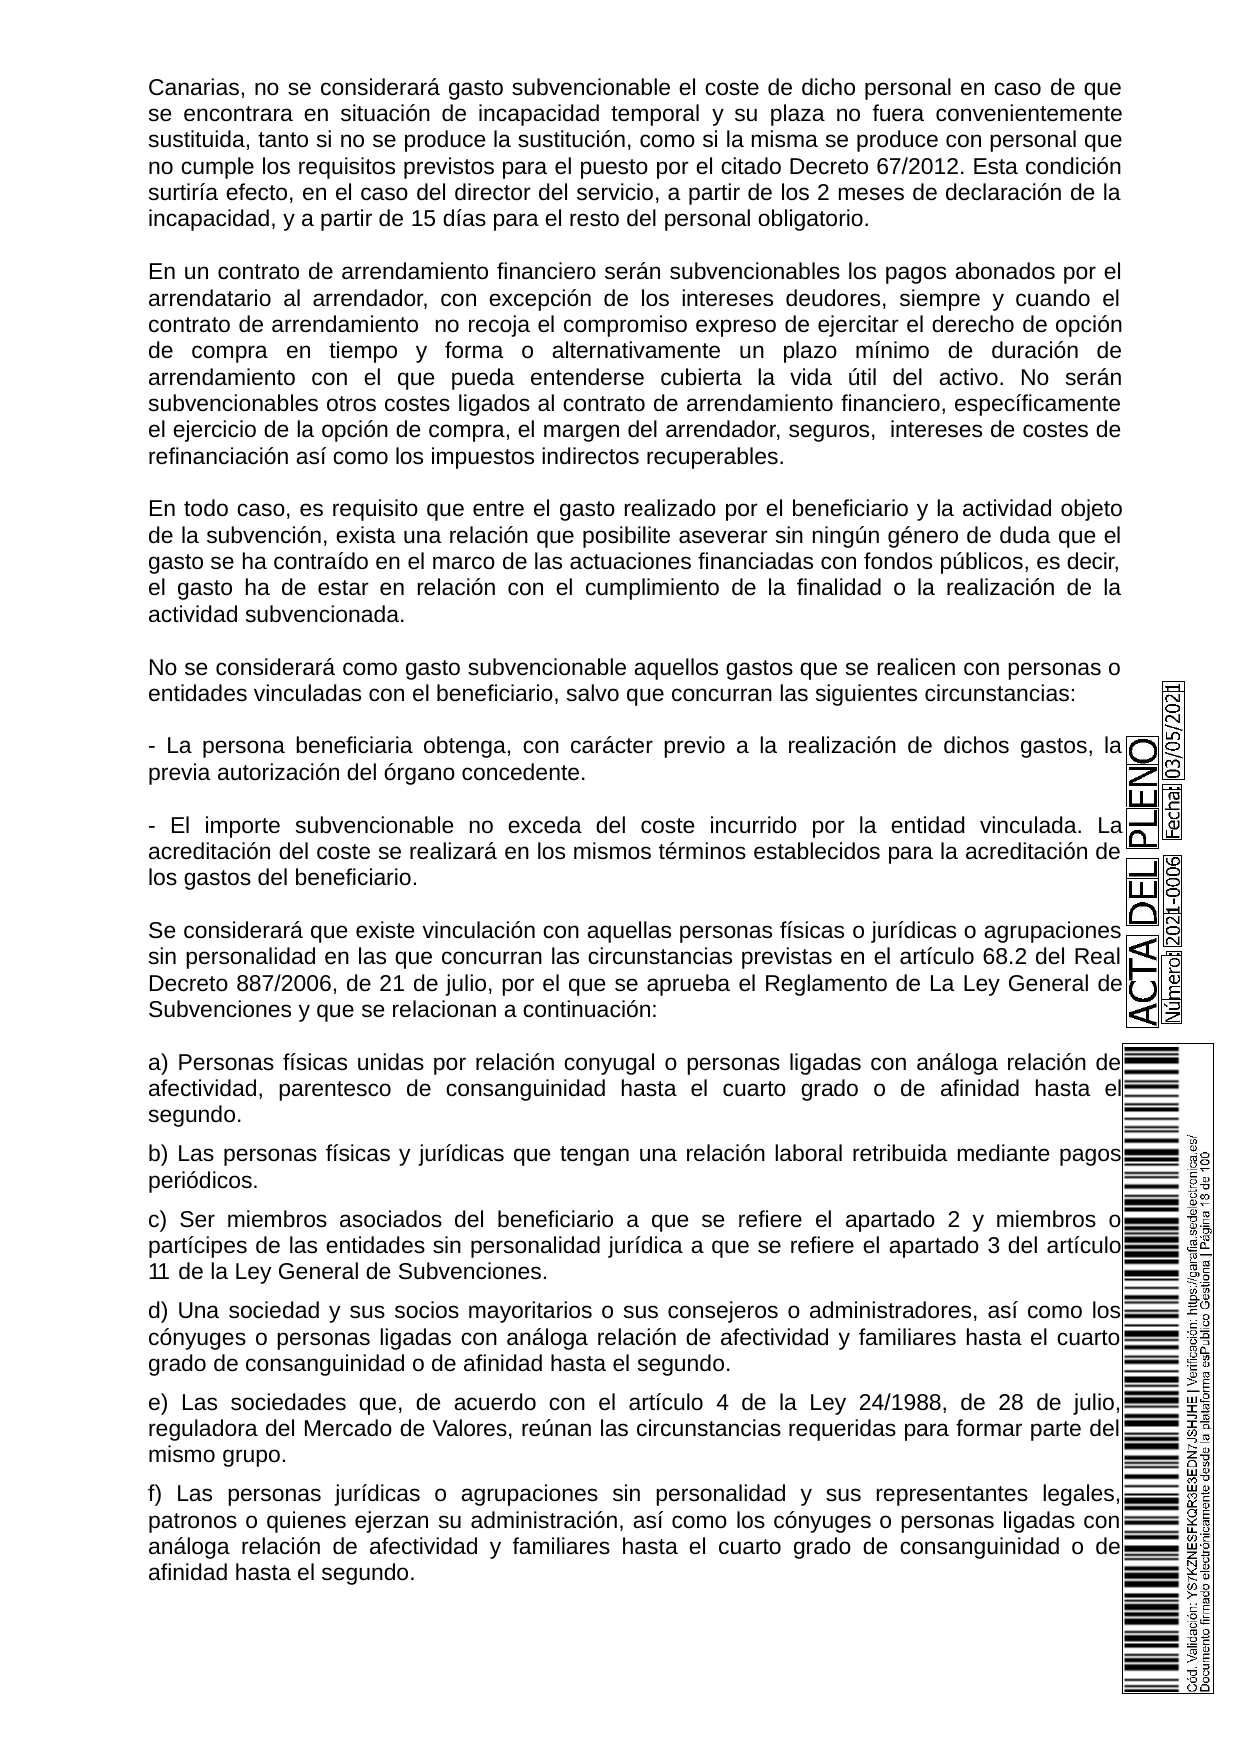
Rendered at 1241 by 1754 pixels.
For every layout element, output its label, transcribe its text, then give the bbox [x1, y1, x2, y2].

picture [1126, 765, 1159, 808]
text El importe subvencionable no exceda del coste incurrido por la entidad vinculada. La [170, 813, 1146, 838]
text reguladora del Mercado de Valores, reúnan las circunstancias requeridas para formar parte del [148, 1416, 1146, 1442]
text partícipes de las entidades sin personalidad jurídica a que se refiere el apartado 3 del artículo [148, 1233, 1146, 1258]
picture [1127, 809, 1158, 848]
text - [148, 813, 170, 838]
text b) Las personas físicas y jurídicas que tengan una relación laboral retribuida mediante pagos [148, 1141, 1146, 1167]
text periódicos. [148, 1168, 1146, 1193]
text Canarias, no se considerará gasto subvencionable el coste de dicho personal en caso de que [148, 75, 1147, 100]
text - [148, 733, 166, 759]
text a) Personas físicas unidas por relación conyugal o personas ligadas con análoga relación de [148, 1050, 1146, 1075]
text afectividad, parentesco de consanguinidad hasta el cuarto grado o de afinidad hasta el [148, 1076, 1146, 1102]
picture [1163, 692, 1184, 779]
picture [1163, 682, 1184, 691]
text los gastos del beneficiario. [148, 865, 1145, 891]
picture [1127, 936, 1158, 1027]
text análoga relación de afectividad y familiares hasta el cuarto grado de consanguinidad o de [148, 1534, 1146, 1559]
text En todo caso, es requisito que entre el gasto realizado por el beneficiario y la actividad objeto [148, 496, 1146, 522]
text f) Las personas jurídicas o agrupaciones sin personalidad y sus representantes legales, [148, 1481, 1146, 1507]
text mismo grupo. [148, 1442, 1146, 1468]
text actividad subvencionada. [148, 602, 1146, 627]
picture [1123, 1044, 1213, 1693]
text incapacidad, y a partir de 15 días para el resto del personal obligatorio. [148, 206, 1147, 232]
text gasto se ha contraído en el marco de las actuaciones financiadas con fondos públicos, es decir, [148, 549, 1146, 575]
text sustituida, tanto si no se produce la sustitución, como si la misma se produce con personal que [148, 127, 1147, 153]
text Decreto 887/2006, de 21 de julio, por el que se aprueba el Reglamento de La Ley General de [148, 971, 1146, 996]
text sin personalidad en las que concurran las circunstancias previstas en el artículo 68.2 del Real [148, 944, 1146, 970]
picture [1164, 856, 1181, 913]
text patronos o quienes ejerzan su administración, así como los cónyuges o personas ligadas con [148, 1508, 1146, 1533]
text En un contrato de arrendamiento financiero serán subvencionables los pagos abonados por el [148, 259, 1146, 285]
text cónyuges o personas ligadas con análoga relación de afectividad y familiares hasta el cuarto [148, 1324, 1146, 1350]
text de compra en tiempo y forma o alternativamente un plazo mínimo de duración de [148, 338, 1146, 364]
text d) Una sociedad y sus socios mayoritarios o sus consejeros o administradores, así como los [148, 1298, 1146, 1324]
picture [1162, 956, 1181, 999]
text segundo. [148, 1102, 1146, 1128]
text subvencionables otros costes ligados al contrato de arrendamiento financiero, específicamente [148, 391, 1146, 417]
text 11 de la Ley General de Subvenciones. [148, 1259, 573, 1285]
text acreditación del coste se realizará en los mismos términos establecidos para la acreditación de [148, 839, 1145, 864]
picture [1163, 790, 1181, 839]
text de la subvención, exista una relación que posibilite aseverar sin ningún género de duda que el [148, 523, 1146, 548]
picture [1162, 1000, 1181, 1023]
text No se considerará como gasto subvencionable aquellos gastos que se realicen con personas o [148, 654, 1146, 680]
text afinidad hasta el segundo. [148, 1560, 1146, 1586]
text refinanciación así como los impuestos indirectos recuperables. [148, 444, 1146, 469]
text entidades vinculadas con el beneficiario, salvo que concurran las siguientes circunstancias: [148, 681, 1146, 706]
text c) Ser miembros asociados del beneficiario a que se refiere el apartado 2 y miembros o [148, 1207, 1146, 1232]
text La persona beneficiaria obtenga, con carácter previo a la realización de dichos gastos, la [166, 733, 1146, 759]
text e) Las sociedades que, de acuerdo con el artículo 4 de la Ley 24/1988, de 28 de julio, [148, 1390, 1146, 1415]
text grado de consanguinidad o de afinidad hasta el segundo. [148, 1351, 1146, 1376]
picture [1127, 737, 1158, 764]
text el ejercicio de la opción de compra, el margen del arrendador, seguros, intereses de costes de [148, 417, 1146, 443]
picture [1127, 879, 1158, 925]
text surtiría efecto, en el caso del director del servicio, a partir de los 2 meses de declaración de la [148, 180, 1147, 206]
text se encontrara en situación de incapacidad temporal y su plaza no fuera convenientemente [148, 101, 1147, 127]
text contrato de arrendamiento no recoja el compromiso expreso de ejercitar el derecho de opción [148, 312, 1146, 337]
text el gasto ha de estar en relación con el cumplimiento de la finalidad o la realización de la [148, 575, 1146, 601]
text no cumple los requisitos previstos para el puesto por el citado Decreto 67/2012. Esta condición [148, 154, 1147, 179]
text arrendatario al arrendador, con excepción de los intereses deudores, siempre y cuando el [148, 286, 1146, 311]
picture [1164, 914, 1181, 946]
picture [1127, 859, 1158, 878]
text Se considerará que existe vinculación con aquellas personas físicas o jurídicas o agrupaciones [148, 918, 1146, 944]
text arrendamiento con el que pueda entenderse cubierta la vida útil del activo. No serán [148, 364, 1146, 390]
picture [1163, 785, 1181, 789]
text Subvenciones y que se relacionan a continuación: [148, 997, 1146, 1023]
text previa autorización del órgano concedente. [148, 760, 611, 786]
